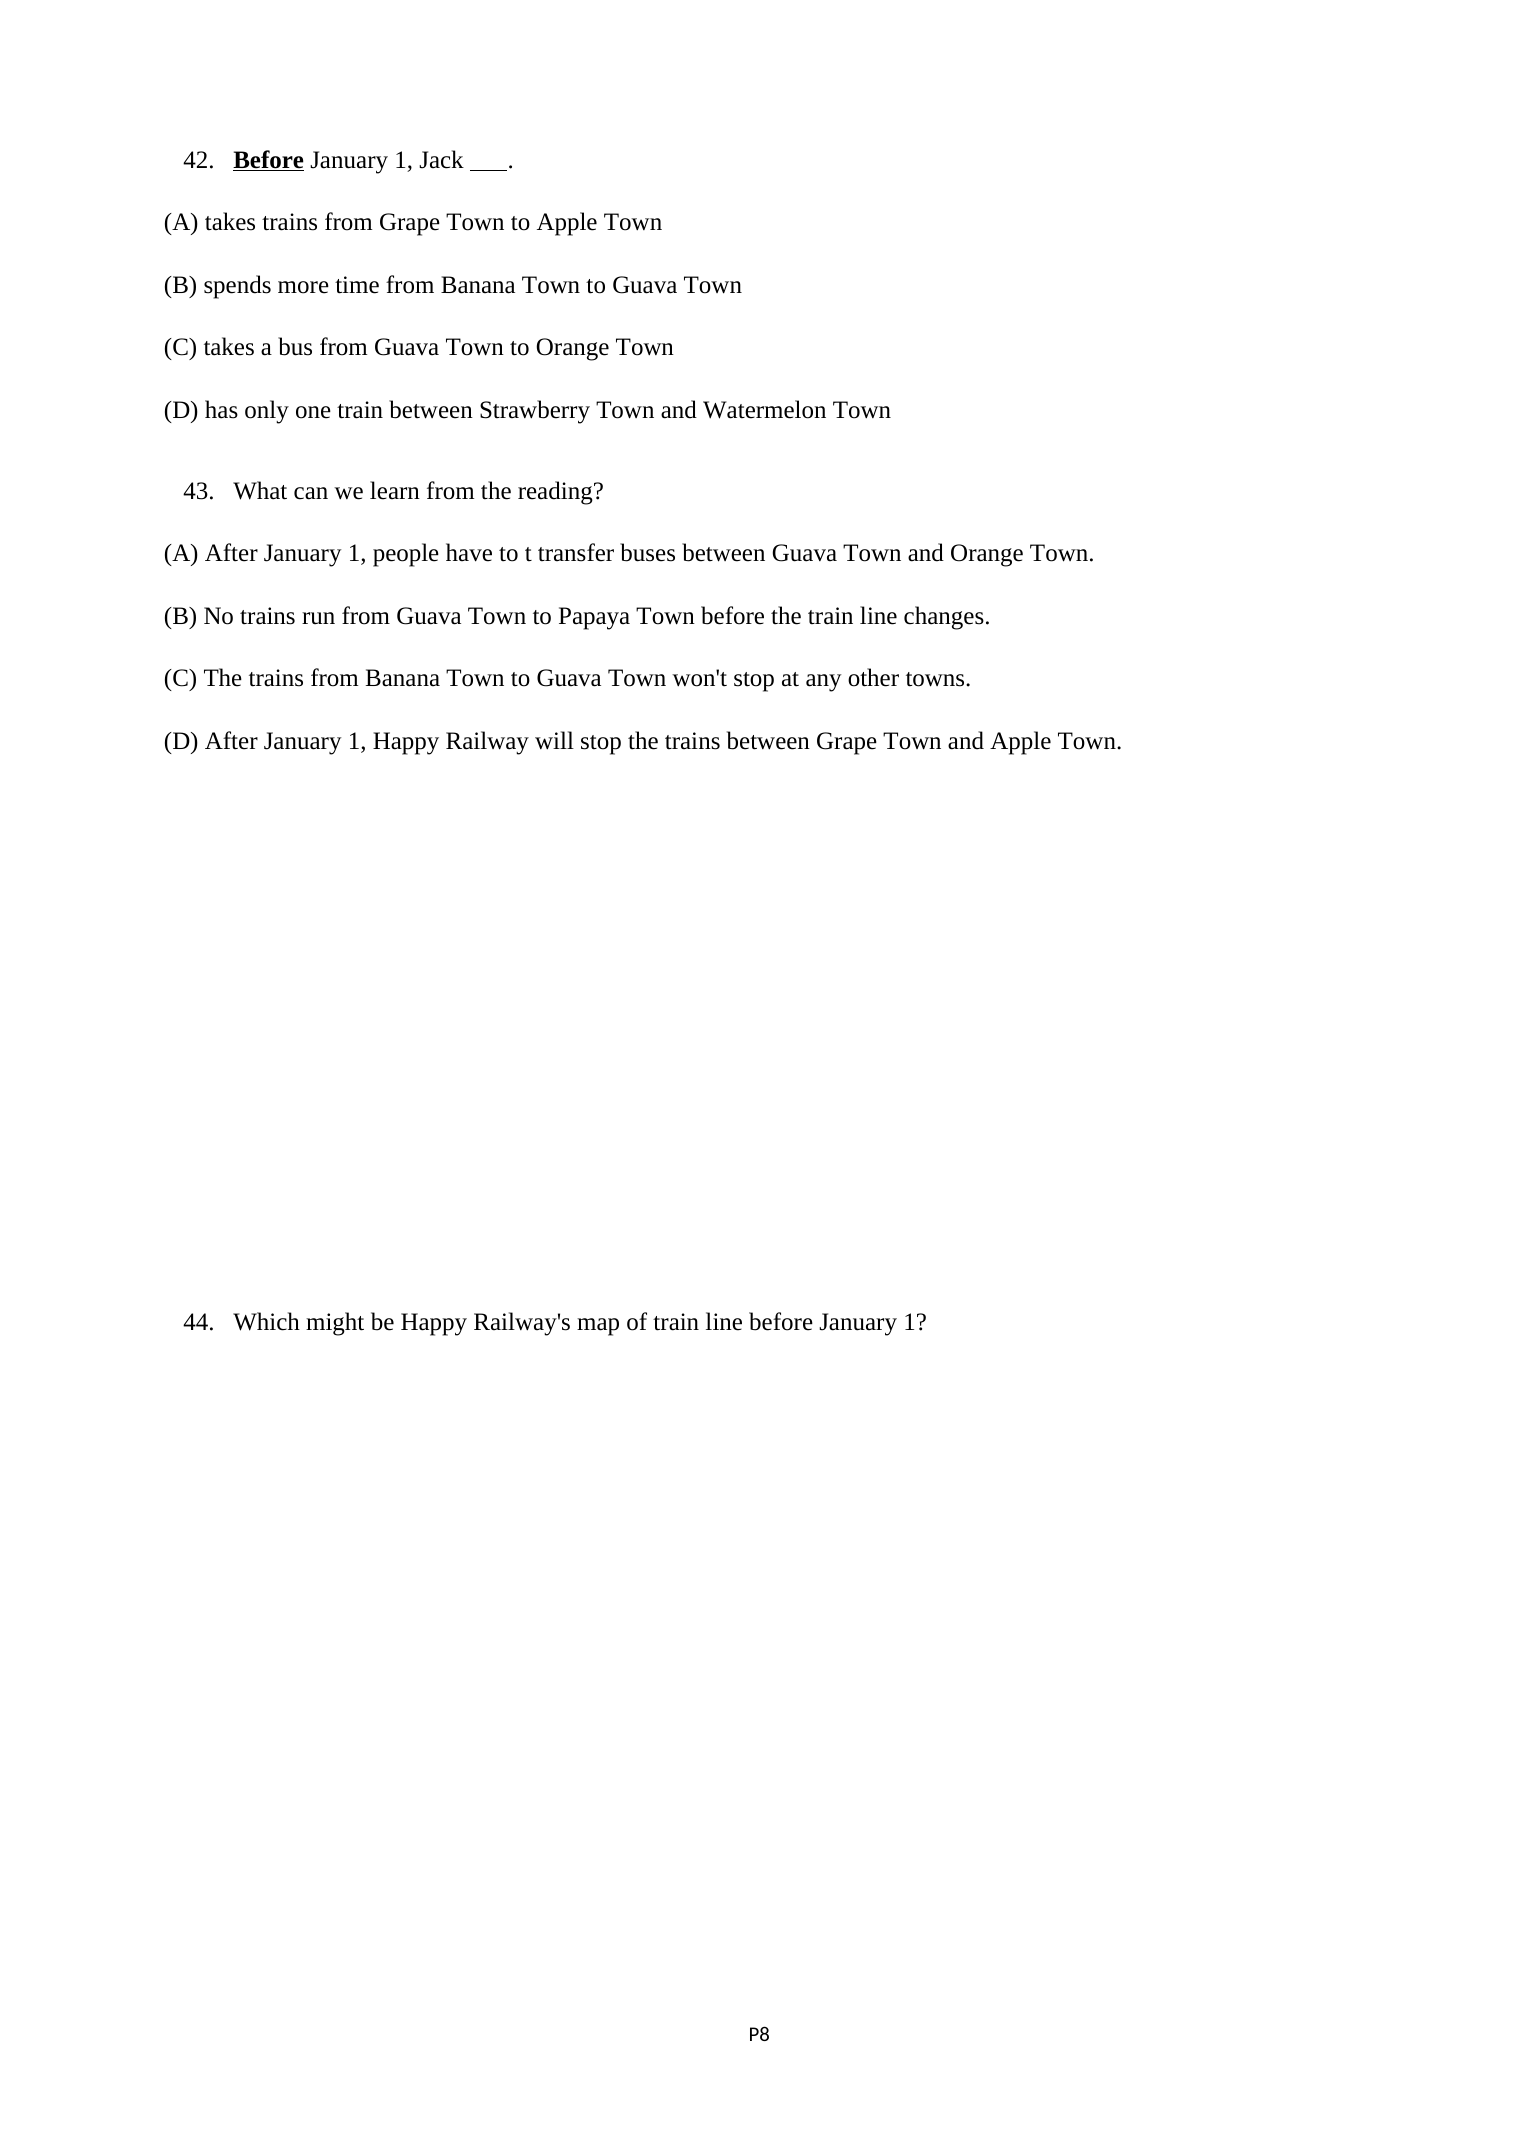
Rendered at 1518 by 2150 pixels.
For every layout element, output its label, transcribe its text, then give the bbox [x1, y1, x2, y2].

text (B) spends more time from Banana Town to Guava Town [164, 242, 1429, 305]
text (D) has only one train between Strawberry Town and Watermelon Town [164, 367, 1429, 430]
text (C) takes a bus from Guava Town to Orange Town [164, 305, 1429, 367]
text (B) No trains run from Guava Town to Papaya Town before the train line changes. [164, 574, 1429, 636]
text (A) After January 1, people have to t transfer buses between Guava Town and Orange Town. [164, 511, 1429, 574]
list What can we learn from the reading? [183, 449, 1429, 511]
list Which might be Happy Railway's map of train line before January 1? [183, 1280, 1429, 1342]
list Before January 1, Jack . [183, 117, 1429, 180]
text (A) takes trains from Grape Town to Apple Town [164, 180, 1429, 242]
text (C) The trains from Banana Town to Guava Town won't stop at any other towns. [164, 636, 1429, 699]
text (D) After January 1, Happy Railway will stop the trains between Grape Town and Apple Town. [164, 699, 1429, 761]
